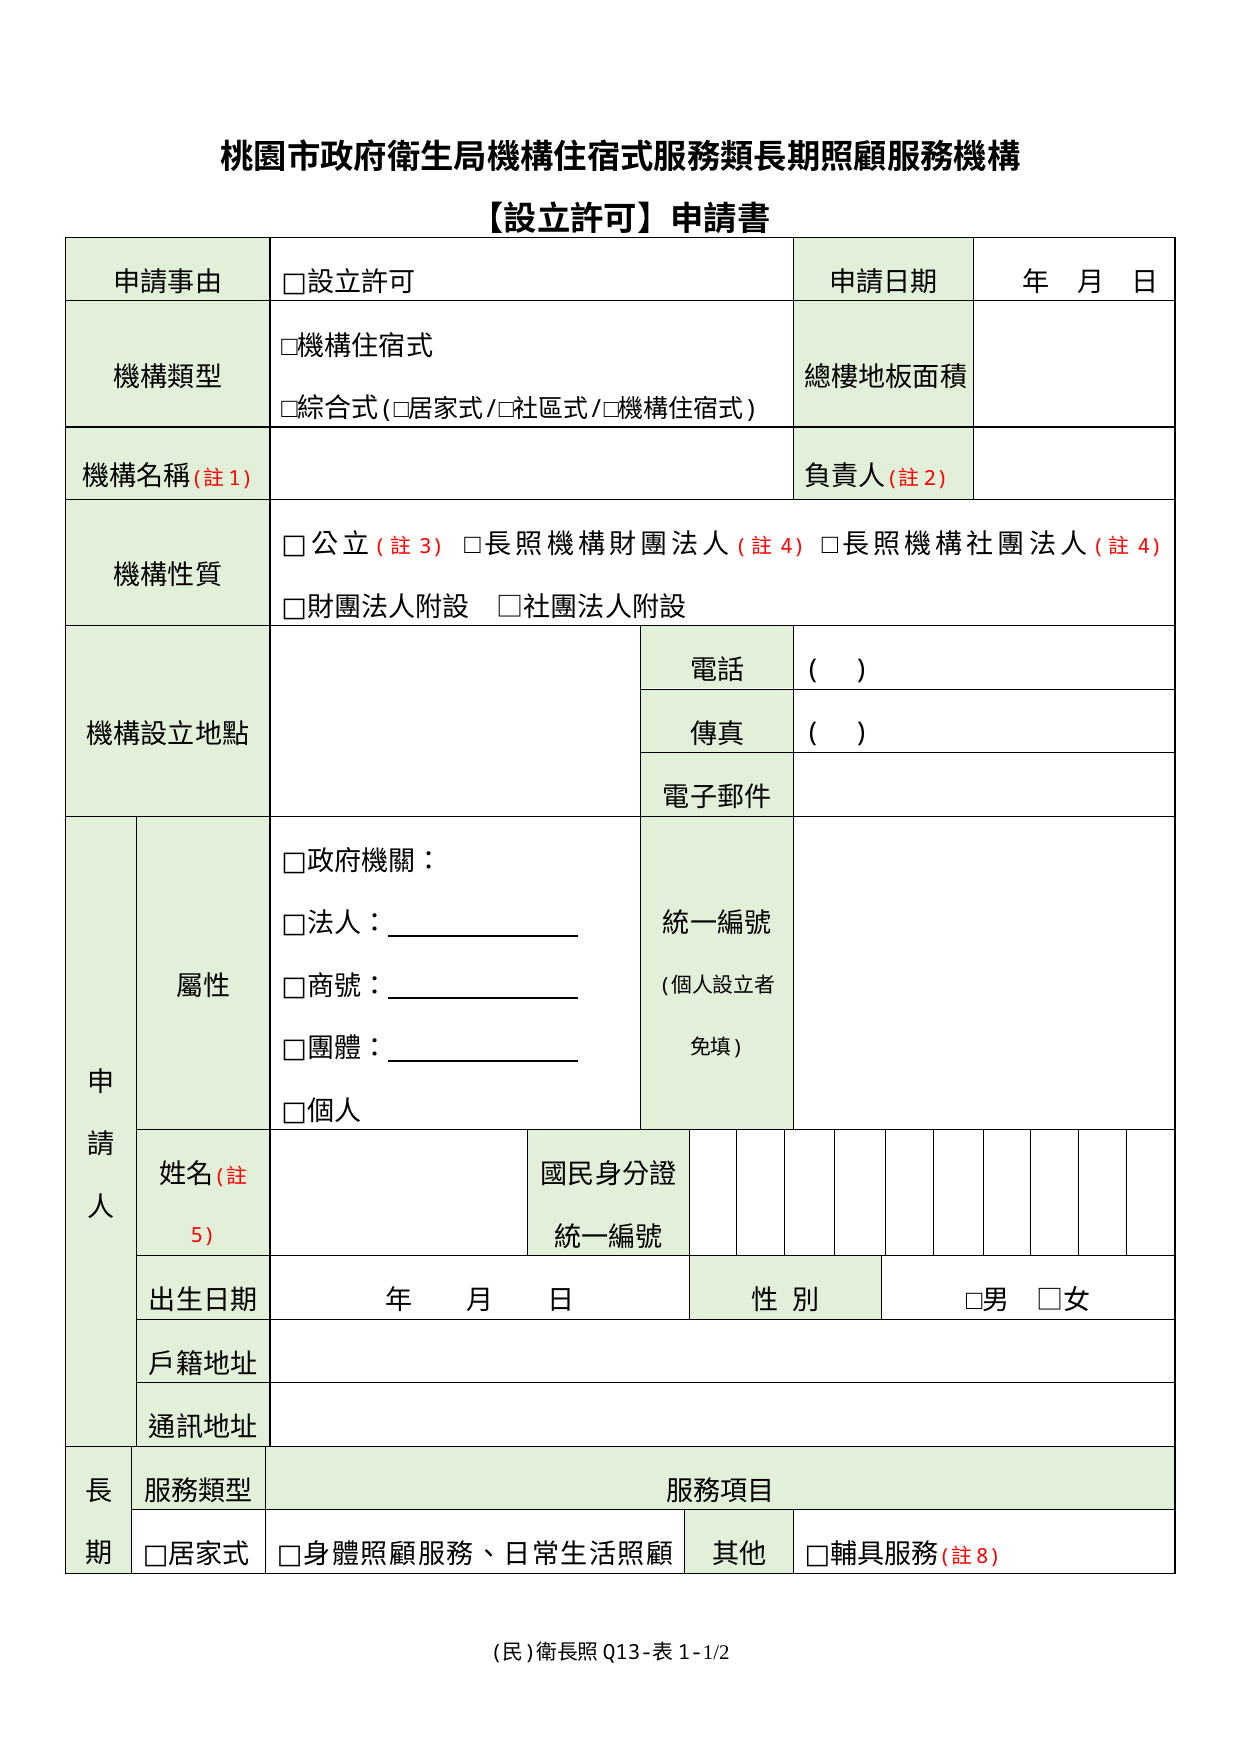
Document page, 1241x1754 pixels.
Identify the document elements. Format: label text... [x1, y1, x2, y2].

table_cell 電話 [641, 626, 793, 688]
table_cell 統一編號 (個人設立者免填) [641, 817, 793, 1129]
table_cell [886, 1130, 933, 1255]
table_cell 性 別 [690, 1256, 881, 1319]
table_cell ( ) [794, 626, 1174, 688]
table_cell 通訊地址 [137, 1383, 269, 1446]
table_cell [835, 1130, 885, 1255]
table_cell 總樓地板面積 [794, 301, 973, 426]
table_cell 服務類型 [132, 1447, 265, 1509]
table_cell □身體照顧服務、日常生活照顧 [266, 1510, 684, 1573]
table_cell 機構設立地點 [66, 626, 269, 816]
table_cell [737, 1130, 784, 1255]
table_cell [1079, 1130, 1126, 1255]
table_cell 機構名稱(註1) [66, 428, 269, 499]
table_cell □機構住宿式 □綜合式(□居家式/□社區式/□機構住宿式) [271, 301, 793, 426]
table_header 申請事由 [66, 238, 269, 300]
text 【設立許可】申請書 [118, 174, 1122, 237]
table_cell □輔具服務(註8) [794, 1510, 1174, 1573]
table_cell [974, 428, 1174, 499]
table_cell [271, 1383, 1174, 1446]
table_cell 傳真 [641, 690, 793, 752]
table_cell 姓名(註5) [137, 1130, 269, 1255]
table_header 年 月 日 [974, 238, 1174, 300]
table_cell □公立(註3) □長照機構財團法人(註4) □長照機構社團法人(註4) □財團法人附設 □社團法人附設 [271, 500, 1174, 625]
table_cell [984, 1130, 1030, 1255]
table_cell [1127, 1130, 1174, 1255]
table_cell 出生日期 [137, 1256, 269, 1319]
table_cell 屬性 [137, 817, 269, 1129]
table_cell [794, 817, 1174, 1129]
table_cell [794, 753, 1174, 816]
table_cell 負責人(註2) [794, 428, 973, 499]
table_cell 年 月 日 [271, 1256, 689, 1319]
table_cell 國民身分證統一編號 [528, 1130, 689, 1255]
table_cell [1031, 1130, 1078, 1255]
table_cell 機構類型 [66, 301, 269, 426]
table_cell 其他 [685, 1510, 793, 1573]
table_cell [974, 301, 1174, 426]
table_header □設立許可 [271, 238, 793, 300]
table_cell □居家式 [132, 1510, 265, 1573]
table_cell [271, 626, 640, 816]
table_cell ( ) [794, 690, 1174, 752]
table_cell [785, 1130, 834, 1255]
table_cell □男 □女 [882, 1256, 1174, 1319]
table_cell □政府機關： □法人： □商號： □團體： □個人 [271, 817, 640, 1129]
text 桃園市政府衛生局機構住宿式服務類長期照顧服務機構 [118, 112, 1122, 174]
table_cell [934, 1130, 983, 1255]
table_cell [271, 1130, 527, 1255]
table_cell 戶籍地址 [137, 1320, 269, 1382]
table_cell 長期 [66, 1447, 131, 1573]
table_cell 申 請 人 [66, 817, 136, 1446]
table_cell 機構性質 [66, 500, 269, 625]
table_cell [271, 1320, 1174, 1382]
table_cell [690, 1130, 736, 1255]
table_header 申請日期 [794, 238, 973, 300]
table_cell 服務項目 [266, 1447, 1174, 1509]
table_cell 電子郵件 [641, 753, 793, 816]
table_cell [271, 428, 793, 499]
